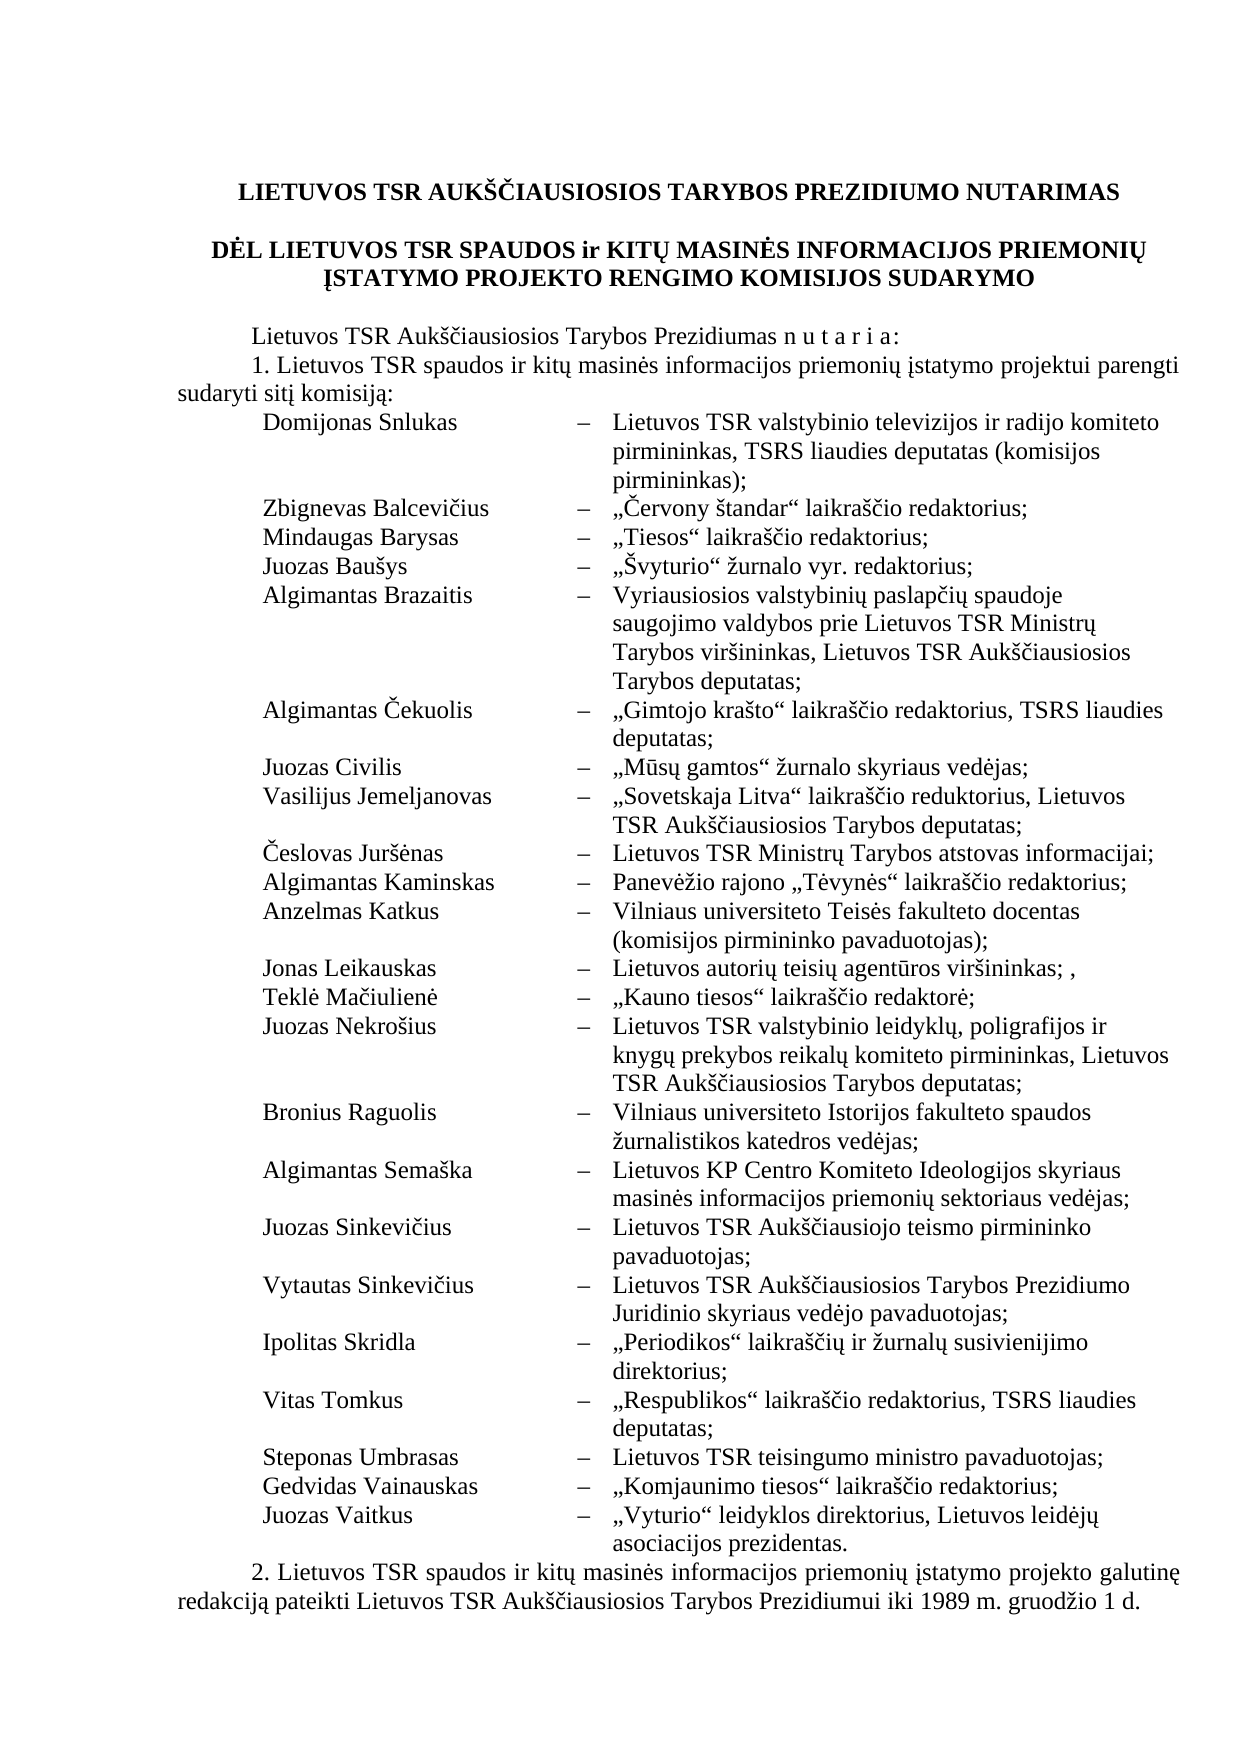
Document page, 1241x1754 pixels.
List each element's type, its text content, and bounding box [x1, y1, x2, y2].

table_cell Lietuvos KP Centro Komiteto Ideologijos skyriaus masinės informacijos priemonių sektoriaus vedėjas; [601, 1155, 1181, 1212]
table_cell Teklė Mačiulienė [177, 982, 563, 1011]
table_cell Juozas Nekrošius [177, 1011, 563, 1097]
table_cell – [564, 522, 601, 551]
text 2. Lietuvos TSR spaudos ir kitų masinės informacijos priemonių įstatymo projekto galutinę redakciją pateikti Lietuvos TSR Aukščiausiosios Tarybos Prezidiumui iki 1989 m. gruodžio 1 d. [177, 1557, 1181, 1615]
table_cell Bronius Raguolis [177, 1097, 563, 1155]
table_cell – [564, 1471, 601, 1500]
table_cell – [564, 580, 601, 695]
table_cell Panevėžio rajono „Tėvynės“ laikraščio redaktorius; [601, 867, 1181, 896]
table_cell – [564, 752, 601, 781]
table_cell Algimantas Semaška [177, 1155, 563, 1212]
table_cell – [564, 1385, 601, 1442]
table_cell – [564, 982, 601, 1011]
table_cell Vasilijus Jemeljanovas [177, 781, 563, 838]
table_cell Lietuvos autorių teisių agentūros viršininkas; , [601, 954, 1181, 982]
table_cell – [564, 954, 601, 982]
table_cell – [564, 1011, 601, 1097]
table_cell „Periodikos“ laikraščių ir žurnalų susivienijimo direktorius; [601, 1327, 1181, 1385]
table_cell Algimantas Brazaitis [177, 580, 563, 695]
table_cell „Komjaunimo tiesos“ laikraščio redaktorius; [601, 1471, 1181, 1500]
table_cell Lietuvos TSR valstybinio leidyklų, poligrafijos ir knygų prekybos reikalų komiteto pirmininkas, Lietuvos TSR Aukščiausiosios Tarybos deputatas; [601, 1011, 1181, 1097]
text LIETUVOS TSR AUKŠČIAUSIOSIOS TARYBOS PREZIDIUMO NUTARIMAS [177, 177, 1181, 206]
table_cell Vilniaus universiteto Teisės fakulteto docentas (komisijos pirmininko pavaduotojas); [601, 896, 1181, 953]
table_cell Vyriausiosios valstybinių paslapčių spaudoje saugojimo valdybos prie Lietuvos TSR Ministrų Tarybos viršininkas, Lietuvos TSR Aukščiausiosios Tarybos deputatas; [601, 580, 1181, 695]
table_cell – [564, 1500, 601, 1557]
table_cell „Mūsų gamtos“ žurnalo skyriaus vedėjas; [601, 752, 1181, 781]
table_header Lietuvos TSR valstybinio televizijos ir radijo komiteto pirmininkas, TSRS liaudies deputatas (komisijos pirmininkas); [601, 407, 1181, 493]
table_cell „Gimtojo krašto“ laikraščio redaktorius, TSRS liaudies deputatas; [601, 695, 1181, 752]
table_cell – [564, 867, 601, 896]
table_cell Lietuvos TSR Aukščiausiojo teismo pirmininko pavaduotojas; [601, 1212, 1181, 1270]
table_header Domijonas Snlukas [177, 407, 563, 493]
table_cell Juozas Civilis [177, 752, 563, 781]
table_cell „Švyturio“ žurnalo vyr. redaktorius; [601, 551, 1181, 580]
table_cell Vitas Tomkus [177, 1385, 563, 1442]
table_cell Lietuvos TSR Aukščiausiosios Tarybos Prezidiumo Juridinio skyriaus vedėjo pavaduotojas; [601, 1270, 1181, 1327]
text Lietuvos TSR Aukščiausiosios Tarybos Prezidiumas nutaria: [177, 321, 1181, 350]
table_cell Ipolitas Skridla [177, 1327, 563, 1385]
table_cell Algimantas Čekuolis [177, 695, 563, 752]
table_cell „Tiesos“ laikraščio redaktorius; [601, 522, 1181, 551]
table_cell „Kauno tiesos“ laikraščio redaktorė; [601, 982, 1181, 1011]
table_cell – [564, 1442, 601, 1471]
table_cell – [564, 1155, 601, 1212]
table_cell „Červony štandar“ laikraščio redaktorius; [601, 494, 1181, 522]
table_cell – [564, 1212, 601, 1270]
table_cell Vilniaus universiteto Istorijos fakulteto spaudos žurnalistikos katedros vedėjas; [601, 1097, 1181, 1155]
table_cell „Respublikos“ laikraščio redaktorius, TSRS liaudies deputatas; [601, 1385, 1181, 1442]
table_cell – [564, 839, 601, 867]
table_cell Anzelmas Katkus [177, 896, 563, 953]
table_cell – [564, 1327, 601, 1385]
table_header – [564, 407, 601, 493]
text 1. Lietuvos TSR spaudos ir kitų masinės informacijos priemonių įstatymo projektui parengti sudaryti sitį komisiją: [177, 350, 1181, 407]
table_cell Česlovas Juršėnas [177, 839, 563, 867]
table_cell Lietuvos TSR Ministrų Tarybos atstovas informacijai; [601, 839, 1181, 867]
text DĖL LIETUVOS TSR SPAUDOS ir KITŲ MASINĖS INFORMACIJOS PRIEMONIŲ ĮSTATYMO PROJEKTO RENGIMO KOMISIJOS SUDARYMO [177, 235, 1181, 292]
table_cell – [564, 896, 601, 953]
table_cell Algimantas Kaminskas [177, 867, 563, 896]
table_cell – [564, 1097, 601, 1155]
table_cell – [564, 781, 601, 838]
table_cell – [564, 695, 601, 752]
table_cell Steponas Umbrasas [177, 1442, 563, 1471]
table_cell Mindaugas Barysas [177, 522, 563, 551]
table_cell – [564, 494, 601, 522]
table_cell „Vyturio“ leidyklos direktorius, Lietuvos leidėjų asociacijos prezidentas. [601, 1500, 1181, 1557]
table_cell Gedvidas Vainauskas [177, 1471, 563, 1500]
table_cell „Sovetskaja Litva“ laikraščio reduktorius, Lietuvos TSR Aukščiausiosios Tarybos deputatas; [601, 781, 1181, 838]
table_cell Juozas Vaitkus [177, 1500, 563, 1557]
table_cell Jonas Leikauskas [177, 954, 563, 982]
table_cell Lietuvos TSR teisingumo ministro pavaduotojas; [601, 1442, 1181, 1471]
table_cell Zbignevas Balcevičius [177, 494, 563, 522]
table_cell – [564, 1270, 601, 1327]
table_cell Juozas Baušys [177, 551, 563, 580]
table_cell – [564, 551, 601, 580]
table_cell Vytautas Sinkevičius [177, 1270, 563, 1327]
table_cell Juozas Sinkevičius [177, 1212, 563, 1270]
